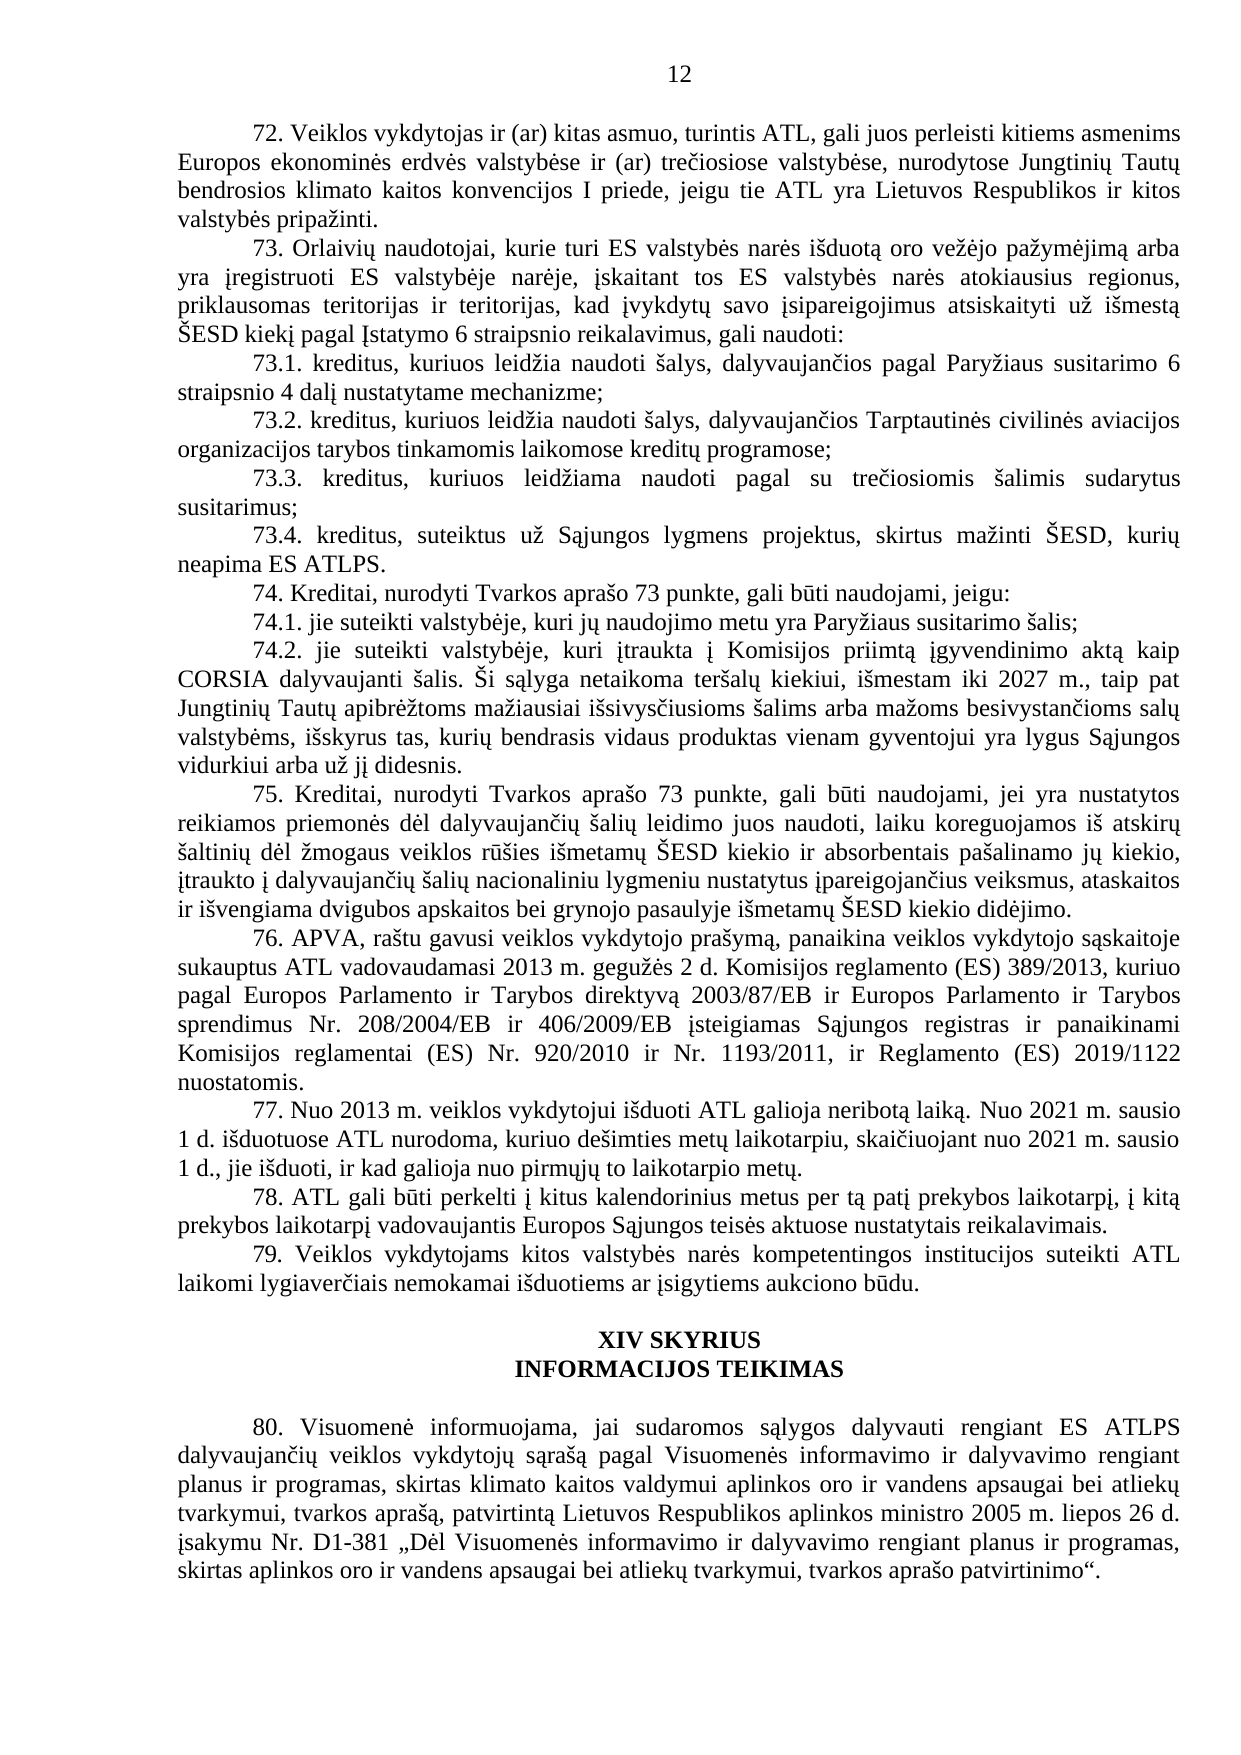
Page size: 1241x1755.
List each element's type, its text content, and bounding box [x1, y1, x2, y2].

text 78. ATL gali būti perkelti į kitus kalendorinius metus per tą patį prekybos laikotarpį, į kitą prekybos laikotarpį vadovaujantis Europos Sąjungos teisės aktuose nustatytais reikalavimais. [177, 1182, 1181, 1239]
text 74. Kreditai, nurodyti Tvarkos aprašo 73 punkte, gali būti naudojami, jeigu: [177, 578, 1181, 607]
text 73.2. kreditus, kuriuos leidžia naudoti šalys, dalyvaujančios Tarptautinės civilinės aviacijos organizacijos tarybos tinkamomis laikomose kreditų programose; [177, 406, 1181, 463]
text 73.1. kreditus, kuriuos leidžia naudoti šalys, dalyvaujančios pagal Paryžiaus susitarimo 6 straipsnio 4 dalį nustatytame mechanizme; [177, 348, 1181, 406]
text 79. Veiklos vykdytojams kitos valstybės narės kompetentingos institucijos suteikti ATL laikomi lygiaverčiais nemokamai išduotiems ar įsigytiems aukciono būdu. [177, 1239, 1181, 1297]
text 73.4. kreditus, suteiktus už Sąjungos lygmens projektus, skirtus mažinti ŠESD, kurių neapima ES ATLPS. [177, 521, 1181, 578]
text 77. Nuo 2013 m. veiklos vykdytojui išduoti ATL galioja neribotą laiką. Nuo 2021 m. sausio 1 d. išduotuose ATL nurodoma, kuriuo dešimties metų laikotarpiu, skaičiuojant nuo 2021 m. sausio 1 d., jie išduoti, ir kad galioja nuo pirmųjų to laikotarpio metų. [177, 1096, 1181, 1182]
text XIV SKYRIUS [177, 1326, 1181, 1354]
text 72. Veiklos vykdytojas ir (ar) kitas asmuo, turintis ATL, gali juos perleisti kitiems asmenims Europos ekonominės erdvės valstybėse ir (ar) trečiosiose valstybėse, nurodytose Jungtinių Tautų bendrosios klimato kaitos konvencijos I priede, jeigu tie ATL yra Lietuvos Respublikos ir kitos valstybės pripažinti. [177, 118, 1181, 233]
text INFORMACIJOS TEIKIMAS [177, 1354, 1181, 1383]
text 76. APVA, raštu gavusi veiklos vykdytojo prašymą, panaikina veiklos vykdytojo sąskaitoje sukauptus ATL vadovaudamasi 2013 m. gegužės 2 d. Komisijos reglamento (ES) 389/2013, kuriuo pagal Europos Parlamento ir Tarybos direktyvą 2003/87/EB ir Europos Parlamento ir Tarybos sprendimus Nr. 208/2004/EB ir 406/2009/EB įsteigiamas Sąjungos registras ir panaikinami Komisijos reglamentai (ES) Nr. 920/2010 ir Nr. 1193/2011, ir Reglamento (ES) 2019/1122 nuostatomis. [177, 923, 1181, 1096]
text 74.1. jie suteikti valstybėje, kuri jų naudojimo metu yra Paryžiaus susitarimo šalis; [177, 607, 1181, 636]
text 74.2. jie suteikti valstybėje, kuri įtraukta į Komisijos priimtą įgyvendinimo aktą kaip CORSIA dalyvaujanti šalis. Ši sąlyga netaikoma teršalų kiekiui, išmestam iki 2027 m., taip pat Jungtinių Tautų apibrėžtoms mažiausiai išsivysčiusioms šalims arba mažoms besivystančioms salų valstybėms, išskyrus tas, kurių bendrasis vidaus produktas vienam gyventojui yra lygus Sąjungos vidurkiui arba už jį didesnis. [177, 636, 1181, 779]
text 80. Visuomenė informuojama, jai sudaromos sąlygos dalyvauti rengiant ES ATLPS dalyvaujančių veiklos vykdytojų sąrašą pagal Visuomenės informavimo ir dalyvavimo rengiant planus ir programas, skirtas klimato kaitos valdymui aplinkos oro ir vandens apsaugai bei atliekų tvarkymui, tvarkos aprašą, patvirtintą Lietuvos Respublikos aplinkos ministro 2005 m. liepos 26 d. įsakymu Nr. D1-381 „Dėl Visuomenės informavimo ir dalyvavimo rengiant planus ir programas, skirtas aplinkos oro ir vandens apsaugai bei atliekų tvarkymui, tvarkos aprašo patvirtinimo“. [177, 1412, 1181, 1584]
text 75. Kreditai, nurodyti Tvarkos aprašo 73 punkte, gali būti naudojami, jei yra nustatytos reikiamos priemonės dėl dalyvaujančių šalių leidimo juos naudoti, laiku koreguojamos iš atskirų šaltinių dėl žmogaus veiklos rūšies išmetamų ŠESD kiekio ir absorbentais pašalinamo jų kiekio, įtraukto į dalyvaujančių šalių nacionaliniu lygmeniu nustatytus įpareigojančius veiksmus, ataskaitos ir išvengiama dvigubos apskaitos bei grynojo pasaulyje išmetamų ŠESD kiekio didėjimo. [177, 779, 1181, 923]
text 73.3. kreditus, kuriuos leidžiama naudoti pagal su trečiosiomis šalimis sudarytus susitarimus; [177, 463, 1181, 521]
text 73. Orlaivių naudotojai, kurie turi ES valstybės narės išduotą oro vežėjo pažymėjimą arba yra įregistruoti ES valstybėje narėje, įskaitant tos ES valstybės narės atokiausius regionus, priklausomas teritorijas ir teritorijas, kad įvykdytų savo įsipareigojimus atsiskaityti už išmestą ŠESD kiekį pagal Įstatymo 6 straipsnio reikalavimus, gali naudoti: [177, 233, 1181, 348]
